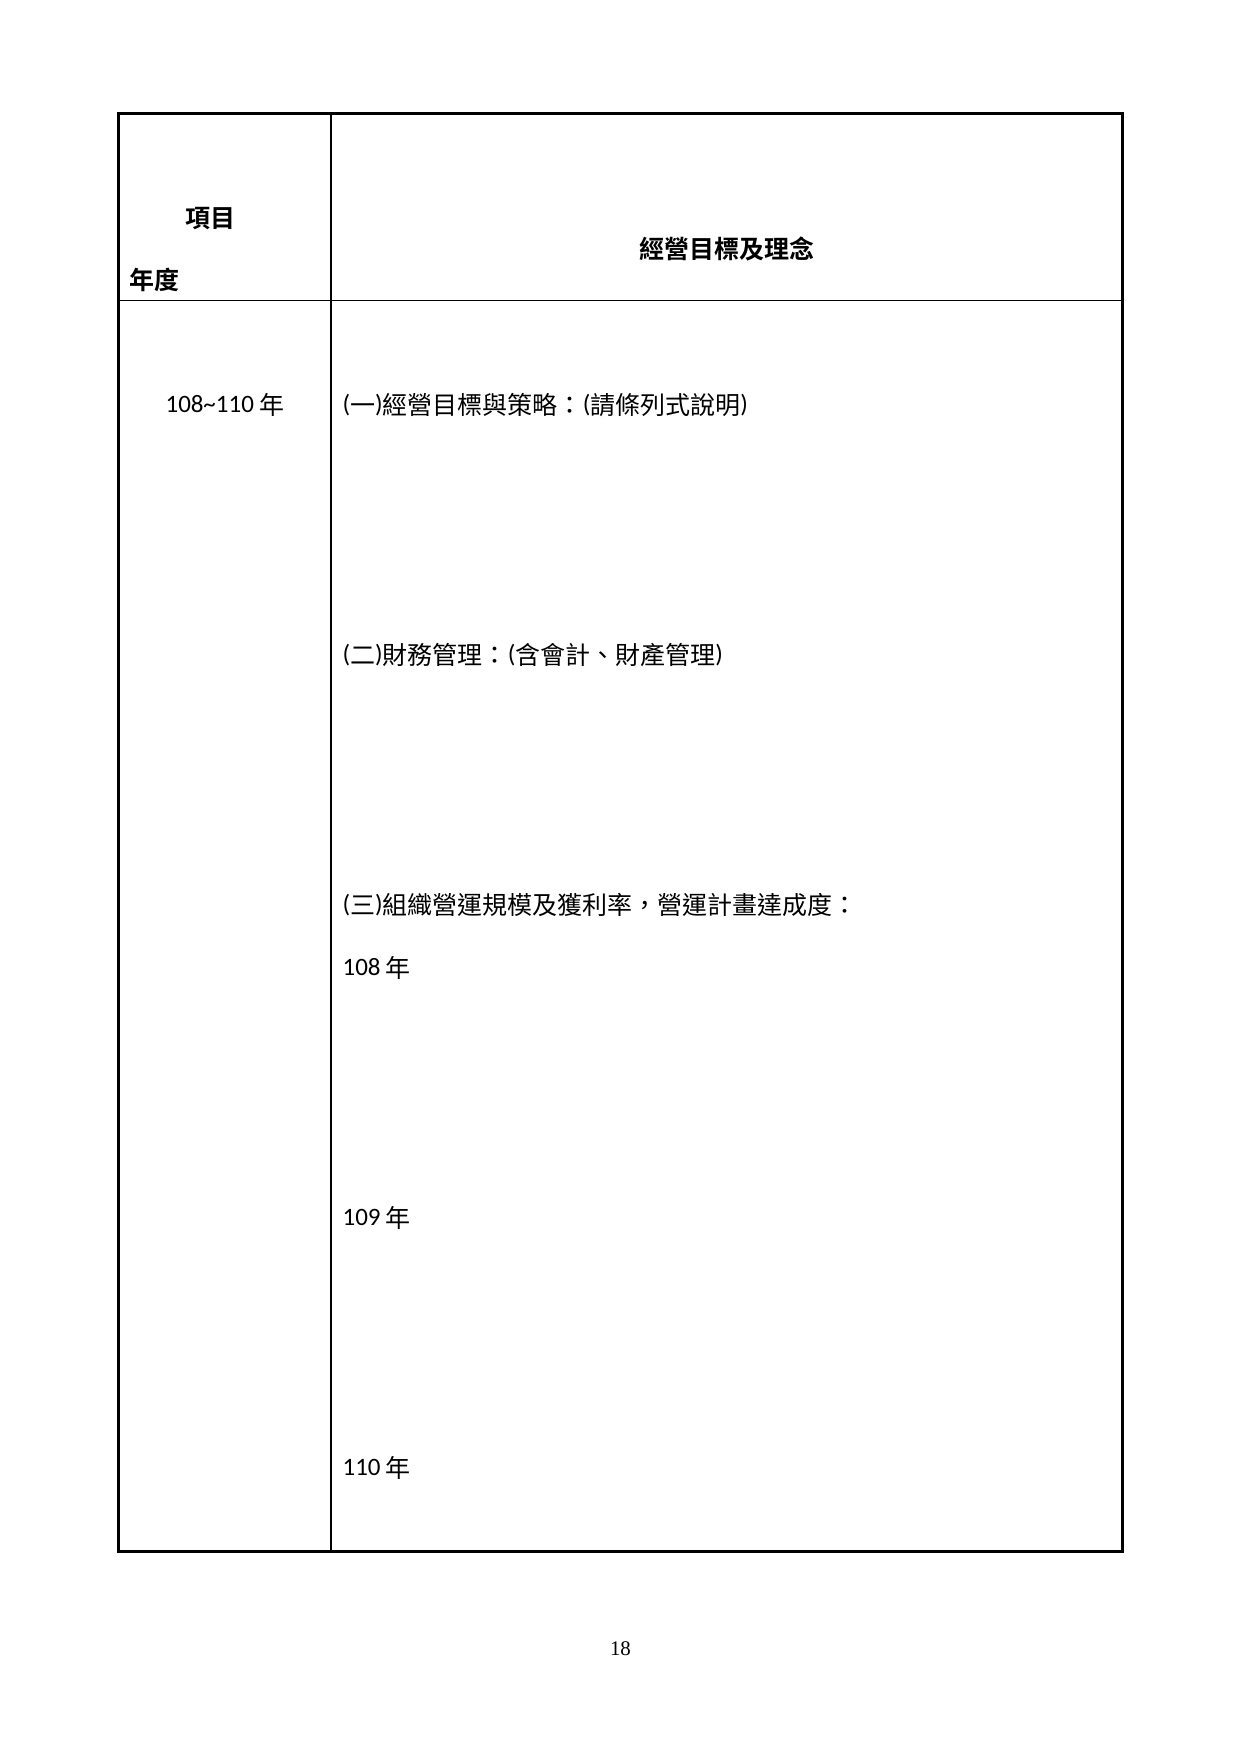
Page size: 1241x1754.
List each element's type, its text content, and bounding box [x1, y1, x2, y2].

table_header 項目 年度 [120, 115, 330, 300]
table_cell 108~110年 [120, 301, 330, 1550]
table_cell (一)經營目標與策略：(請條列式說明) (二)財務管理：(含會計、財產管理) (三)組織營運規模及獲利率，營運計畫達成度： 108年 109年 110年 [332, 301, 1121, 1550]
table_header 經營目標及理念 [332, 115, 1121, 300]
